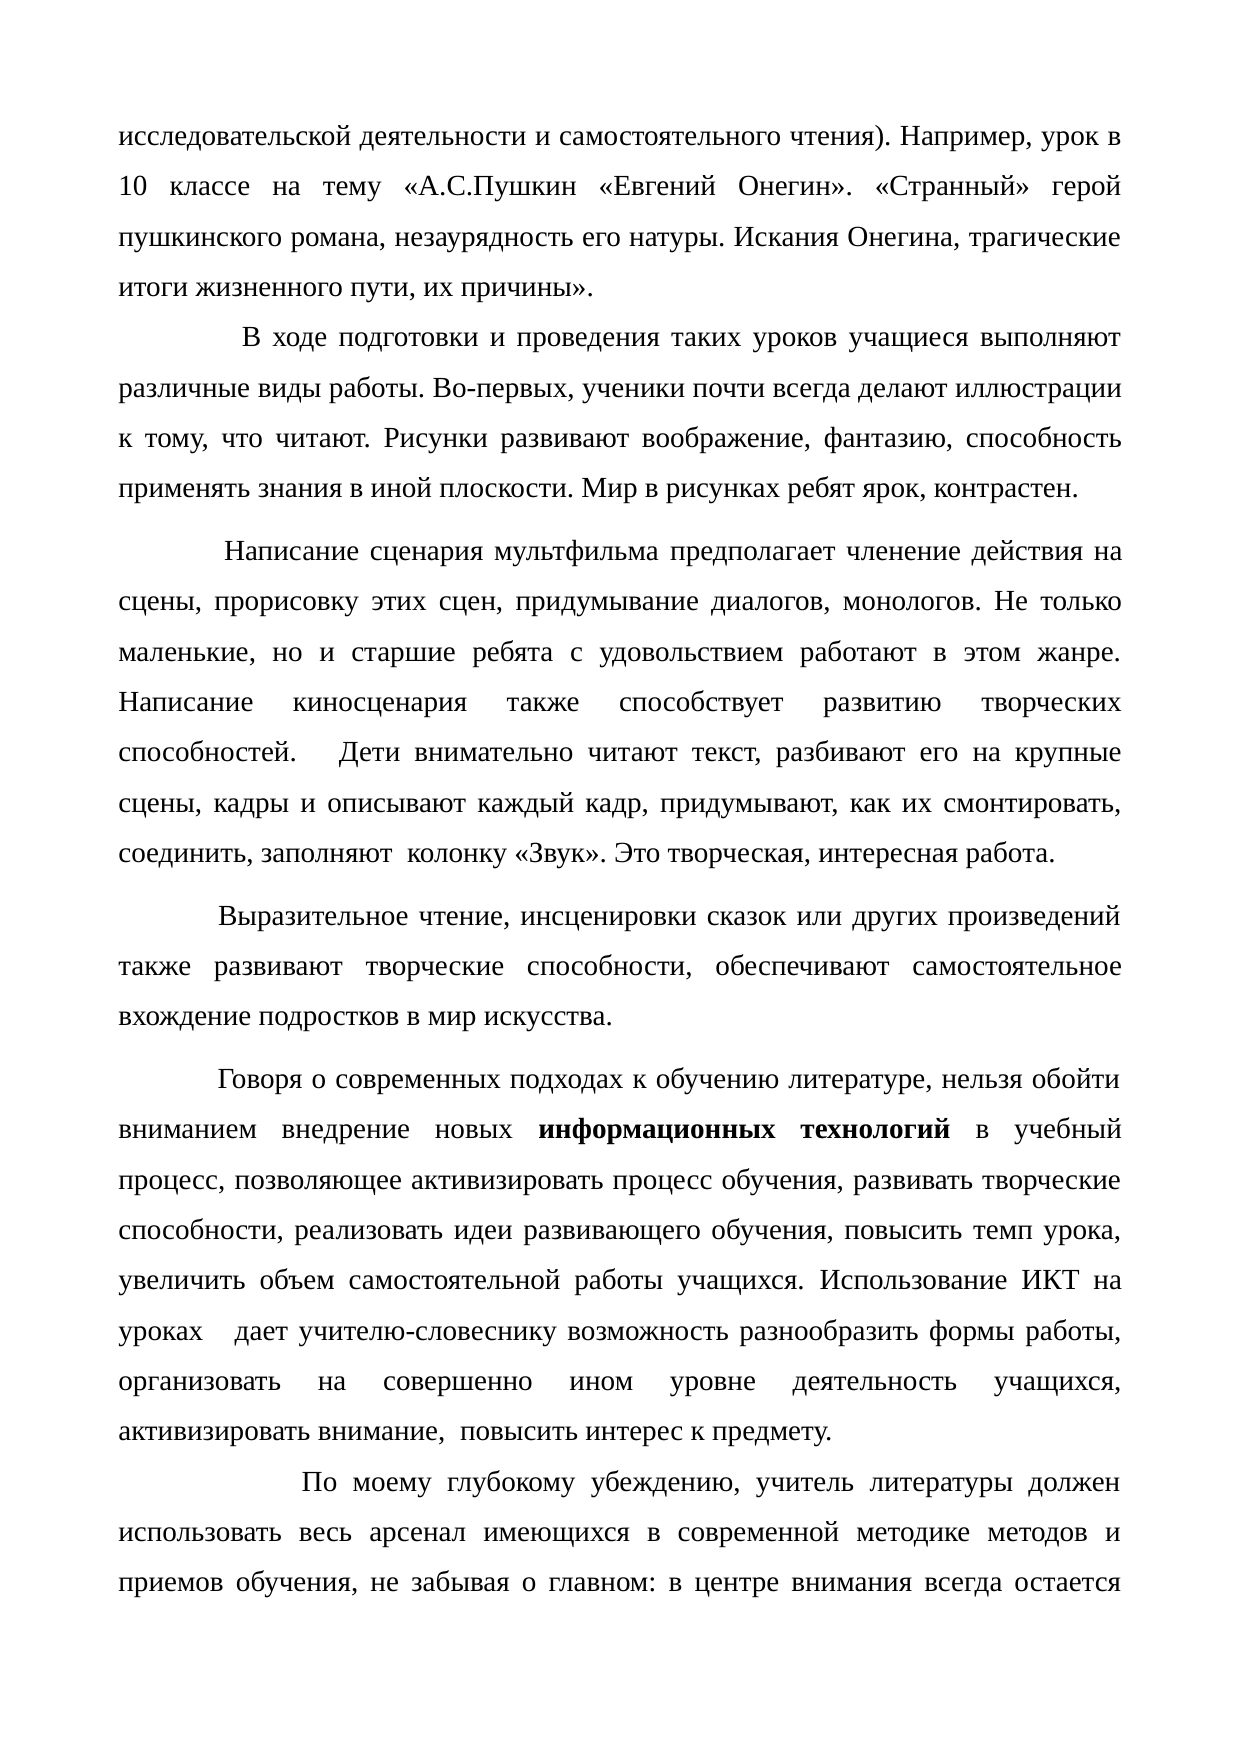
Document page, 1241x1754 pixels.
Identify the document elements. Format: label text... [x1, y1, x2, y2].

text В ходе подготовки и проведения таких уроков учащиеся выполняют различные виды работы. Во-первых, ученики почти всегда делают иллюстрации к тому, что читают. Рисунки развивают воображение, фантазию, способность применять знания в иной плоскости. Мир в рисунках ребят ярок, контрастен. [118, 319, 1123, 504]
text Говоря о современных подходах к обучению литературе, нельзя обойти вниманием внедрение новых информационных технологий в учебный процесс, позволяющее активизировать процесс обучения, развивать творческие способности, реализовать идеи развивающего обучения, повысить темп урока, увеличить объем самостоятельной работы учащихся. Использование ИКТ на уроках дает учителю-словеснику возможность разнообразить формы работы, организовать на совершенно ином уровне деятельность учащихся, активизировать внимание, повысить интерес к предмету. [118, 1061, 1122, 1447]
text По моему глубокому убеждению, учитель литературы должен использовать весь арсенал имеющихся в современной методике методов и приемов обучения, не забывая о главном: в центре внимания всегда остается [118, 1464, 1122, 1598]
list исследовательской деятельности и самостоятельного чтения). Например, урок в 10 классе на тему «А.С.Пушкин «Евгений Онегин». «Странный» герой пушкинского романа, незаурядность его натуры. Искания Онегина, трагические итоги жизненного пути, их причины». [118, 118, 1122, 303]
text Выразительное чтение, инсценировки сказок или других произведений также развивают творческие способности, обеспечивают самостоятельное вхождение подростков в мир искусства. [118, 898, 1123, 1032]
text Написание сценария мультфильма предполагает членение действия на сцены, прорисовку этих сцен, придумывание диалогов, монологов. Не только маленькие, но и старшие ребята с удовольствием работают в этом жанре. Написание киносценария также способствует развитию творческих способностей. Дети внимательно читают текст, разбивают его на крупные сцены, кадры и описывают каждый кадр, придумывают, как их смонтировать, соединить, заполняют колонку «Звук». Это творческая, интересная работа. [118, 533, 1123, 868]
